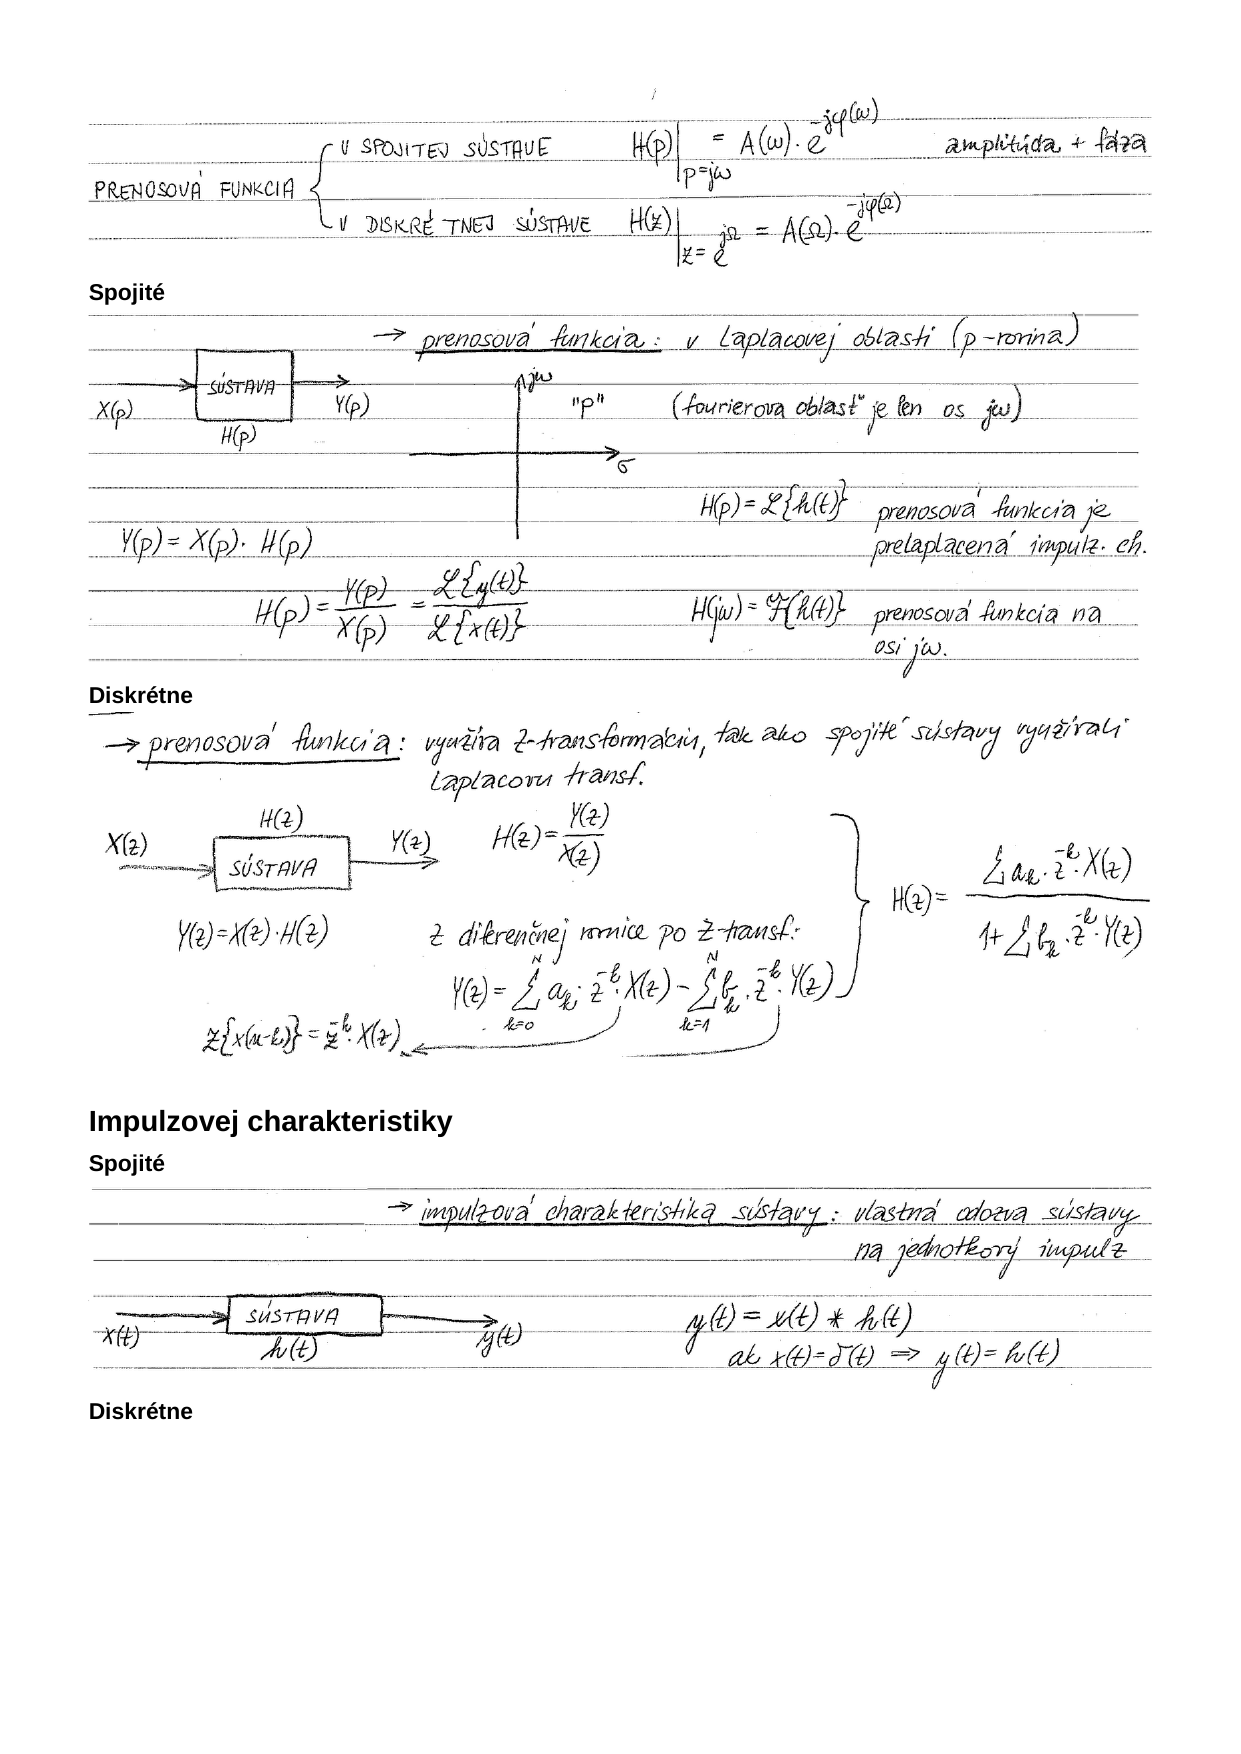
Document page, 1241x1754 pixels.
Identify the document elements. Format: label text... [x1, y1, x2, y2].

picture [88, 1180, 1152, 1395]
text Spojité [88, 280, 1152, 305]
picture [88, 309, 1152, 680]
text Diskrétne [88, 683, 1152, 709]
subtitle Impulzovej charakteristiky [88, 1105, 1152, 1138]
picture [88, 88, 1152, 276]
picture [88, 712, 1152, 1065]
text Diskrétne [88, 1398, 1152, 1424]
text Spojité [88, 1151, 1152, 1177]
